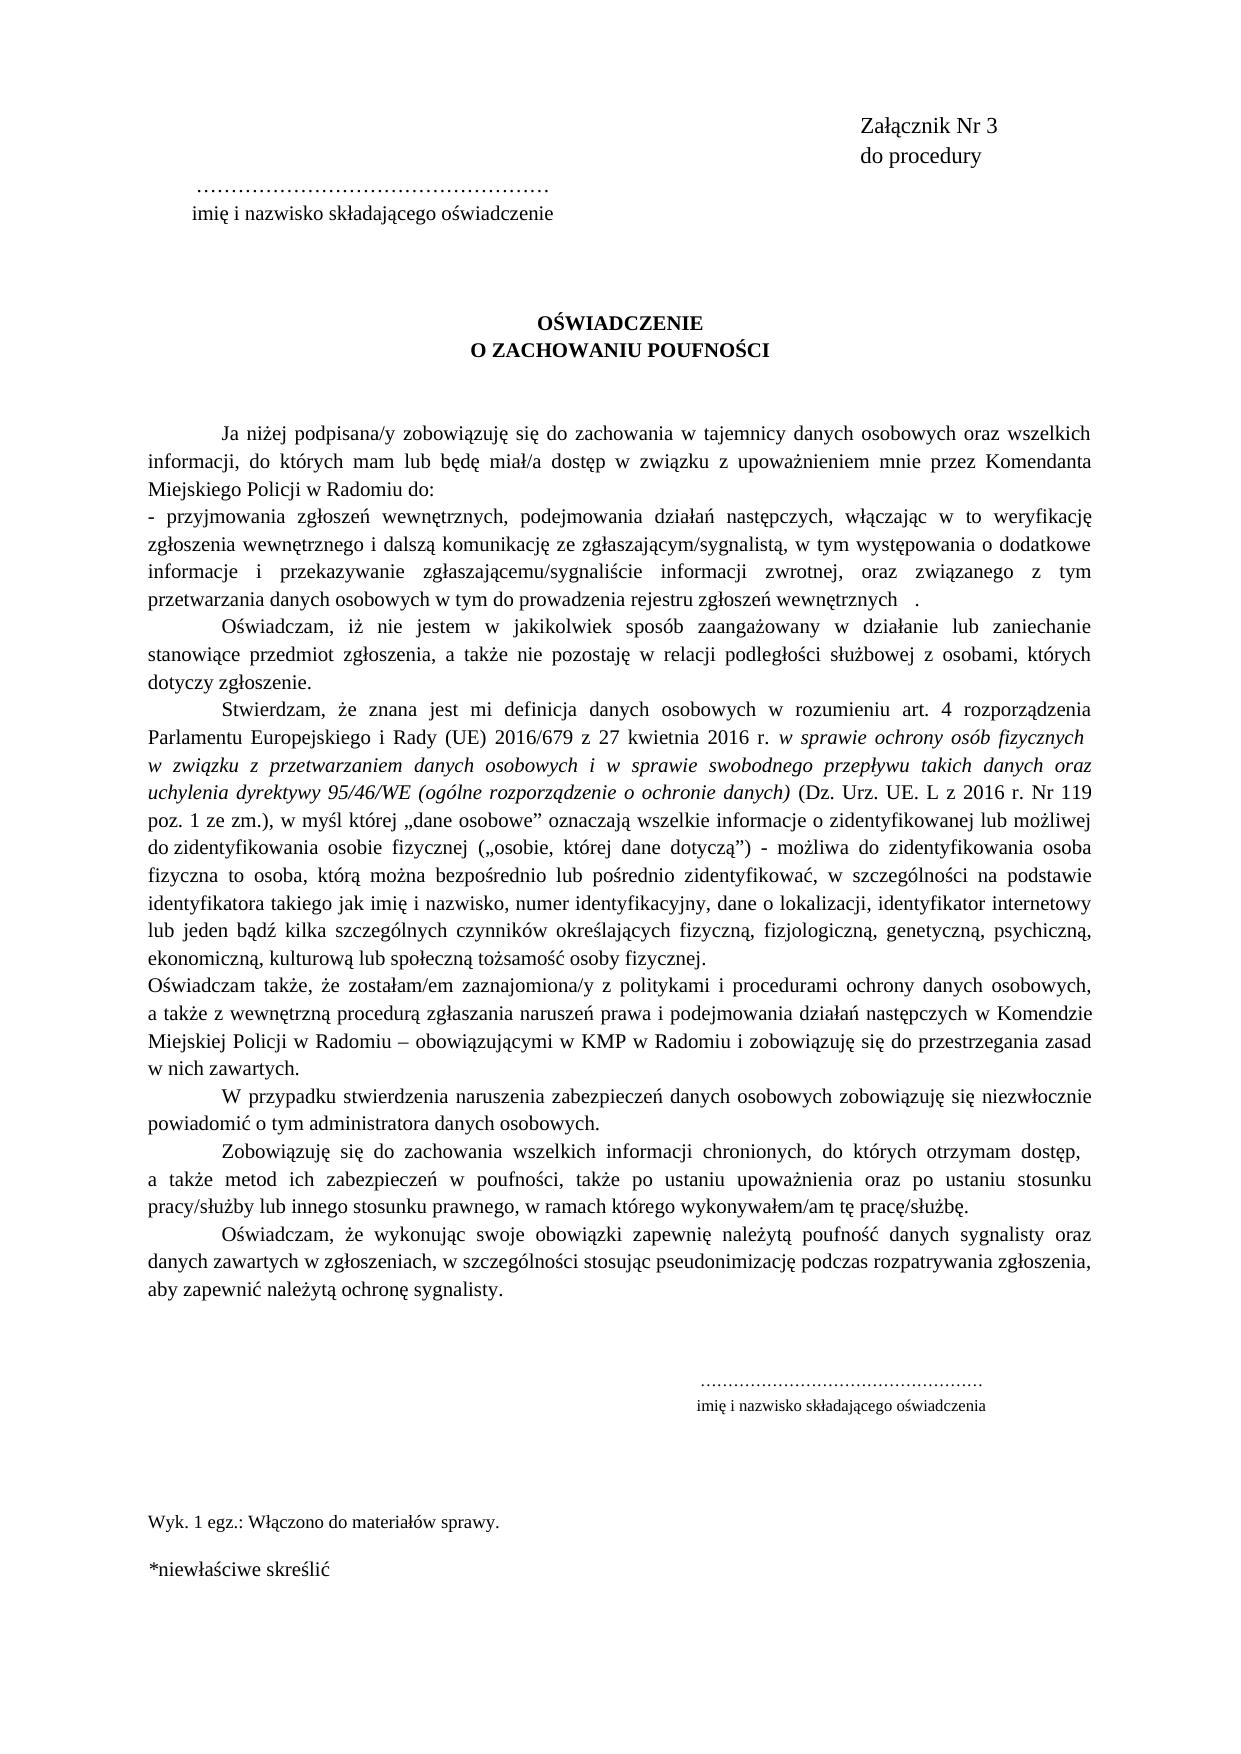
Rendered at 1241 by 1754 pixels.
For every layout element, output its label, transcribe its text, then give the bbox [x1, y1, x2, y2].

text Załącznik Nr 3 [860, 112, 1093, 139]
text Oświadczam także, że zostałam/em zaznajomiona/y z politykami i procedurami ochrony danych osobowych, a także z wewnętrzną procedurą zgłaszania naruszeń prawa i podejmowania działań następczych w Komendzie Miejskiej Policji w Radomiu – obowiązującymi w KMP w Radomiu i zobowiązuję się do przestrzegania zasad w nich zawartych. [148, 973, 1093, 1080]
text do procedury [860, 143, 1093, 169]
text Wyk. 1 egz.: Włączono do materiałów sprawy. [148, 1511, 1093, 1533]
text Oświadczam, iż nie jestem w jakikolwiek sposób zaangażowany w działanie lub zaniechanie stanowiące przedmiot zgłoszenia, a także nie pozostaję w relacji podległości służbowej z osobami, których dotyczy zgłoszenie. [148, 614, 1093, 694]
text …………………………………………… [148, 1333, 1093, 1392]
text imię i nazwisko składającego oświadczenia [148, 1396, 1093, 1415]
text *niewłaściwe skreślić [148, 1557, 1093, 1581]
text - przyjmowania zgłoszeń wewnętrznych, podejmowania działań następczych, włączając w to weryfikację zgłoszenia wewnętrznego i dalszą komunikację ze zgłaszającym/sygnalistą, w tym występowania o dodatkowe informacje i przekazywanie zgłaszającemu/sygnaliście informacji zwrotnej, oraz związanego z tym przetwarzania danych osobowych w tym do prowadzenia rejestru zgłoszeń wewnętrznych. [148, 504, 1093, 611]
text imię i nazwisko składającego oświadczenie [148, 200, 1093, 224]
text Zobowiązuję się do zachowania wszelkich informacji chronionych, do których otrzymam dostęp, a także metod ich zabezpieczeń w poufności, także po ustaniu upoważnienia oraz po ustaniu stosunku pracy/służby lub innego stosunku prawnego, w ramach którego wykonywałem/am tę pracę/służbę. [148, 1139, 1093, 1218]
text O ZACHOWANIU POUFNOŚCI [148, 338, 1093, 362]
text Oświadczam, że wykonując swoje obowiązki zapewnię należytą poufność danych sygnalisty oraz danych zawartych w zgłoszeniach, w szczególności stosując pseudonimizację podczas rozpatrywania zgłoszenia, aby zapewnić należytą ochronę sygnalisty. [148, 1222, 1093, 1301]
text Ja niżej podpisana/y zobowiązuję się do zachowania w tajemnicy danych osobowych oraz wszelkich informacji, do których mam lub będę miał/a dostęp w związku z upoważnieniem mnie przez Komendanta Miejskiego Policji w Radomiu do: [148, 421, 1093, 501]
text OŚWIADCZENIE [148, 311, 1093, 335]
text Stwierdzam, że znana jest mi definicja danych osobowych w rozumieniu art. 4 rozporządzenia Parlamentu Europejskiego i Rady (UE) 2016/679 z 27 kwietnia 2016 r. w sprawie ochrony osób fizycznych w związku z przetwarzaniem danych osobowych i w sprawie swobodnego przepływu takich danych oraz uchylenia dyrektywy 95/46/WE (ogólne rozporządzenie o ochronie danych) (Dz. Urz. UE. L z 2016 r. Nr 119 poz. 1 ze zm.), w myśl której „dane osobowe” oznaczają wszelkie informacje o zidentyfikowanej lub możliwej do zidentyfikowania osobie fizycznej („osobie, której dane dotyczą”) - możliwa do zidentyfikowania osoba fizyczna to osoba, którą można bezpośrednio lub pośrednio zidentyfikować, w szczególności na podstawie identyfikatora takiego jak imię i nazwisko, numer identyfikacyjny, dane o lokalizacji, identyfikator internetowy lub jeden bądź kilka szczególnych czynników określających fizyczną, fizjologiczną, genetyczną, psychiczną, ekonomiczną, kulturową lub społeczną tożsamość osoby fizycznej. [148, 697, 1093, 970]
text W przypadku stwierdzenia naruszenia zabezpieczeń danych osobowych zobowiązuję się niezwłocznie powiadomić o tym administratora danych osobowych. [148, 1084, 1093, 1135]
text …………………………………………… [148, 173, 1093, 197]
